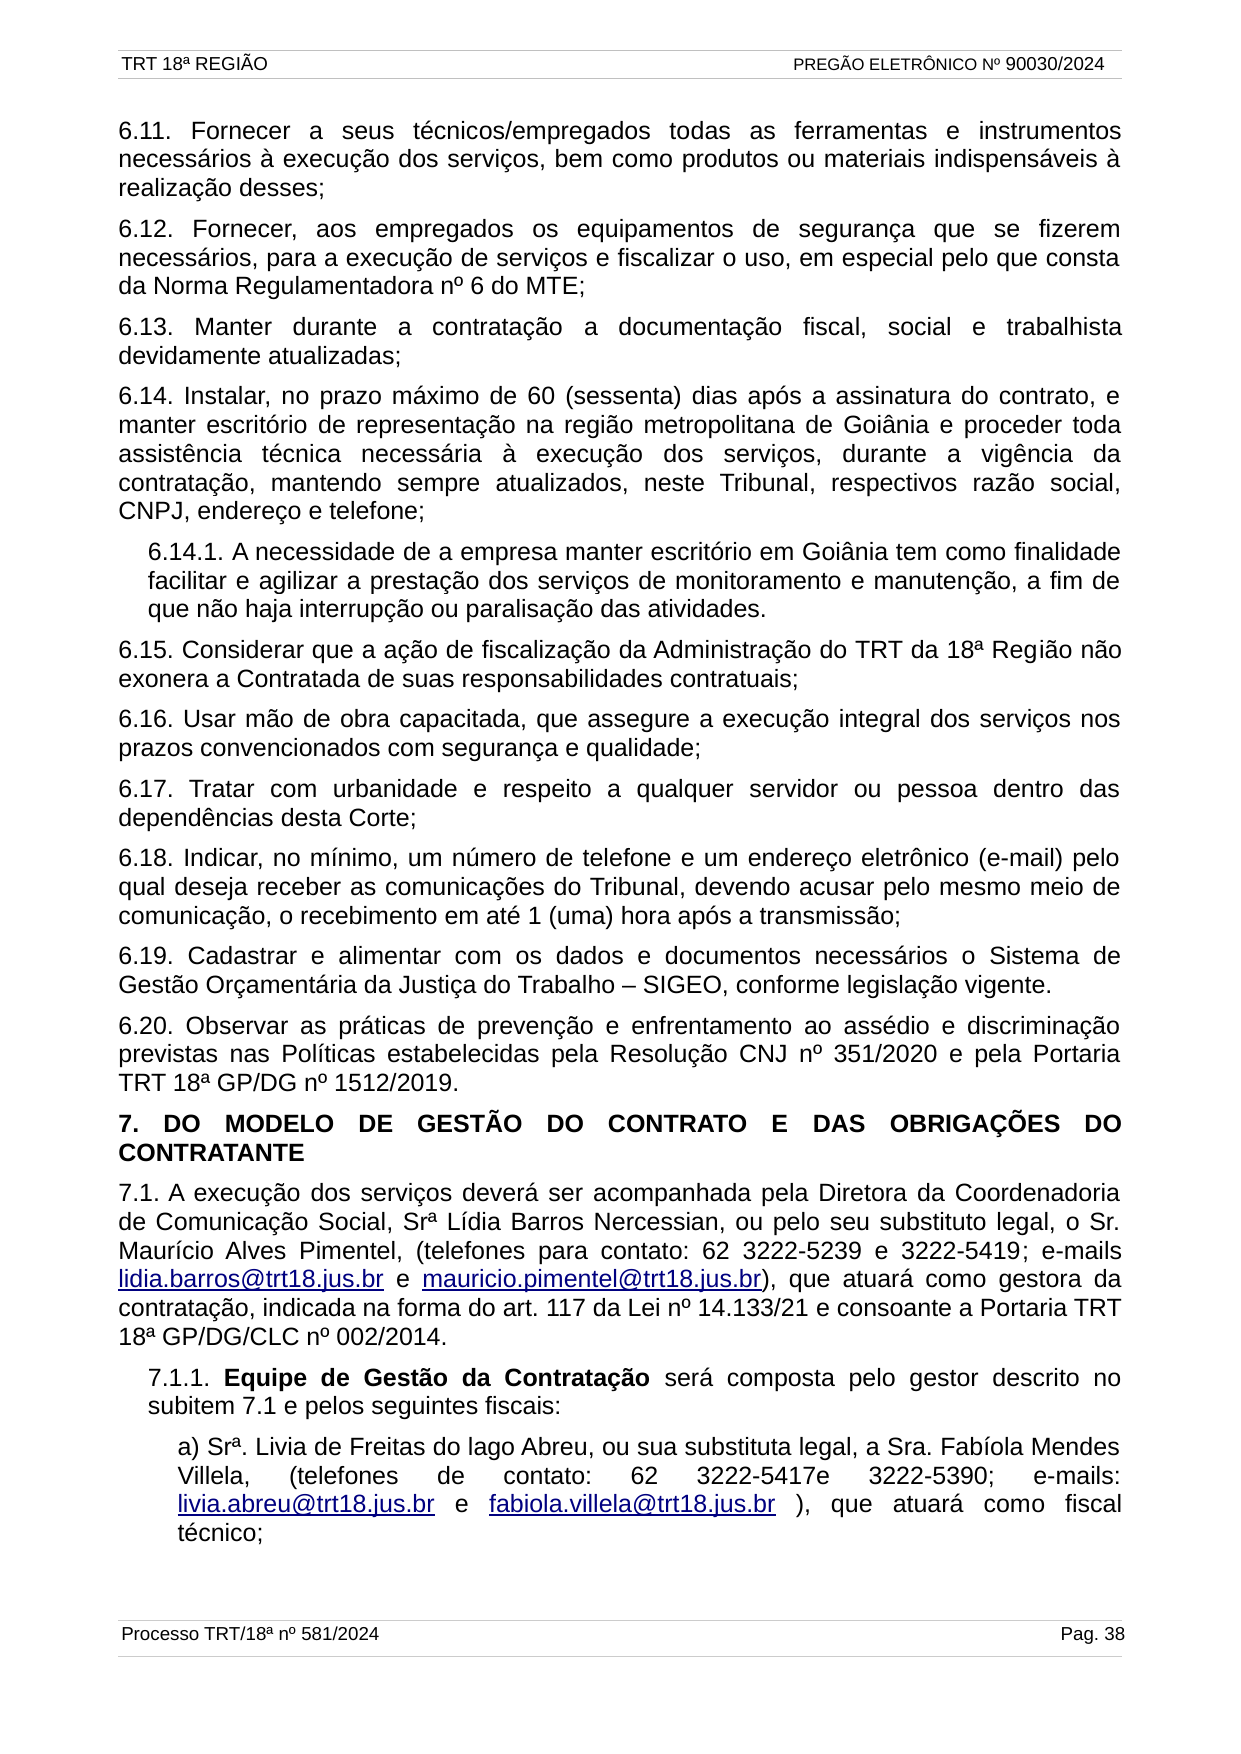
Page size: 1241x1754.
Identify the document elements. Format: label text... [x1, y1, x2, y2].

text 6.14. Instalar, no prazo máximo de 60 (sessenta) dias após a assinatura do contrato, e manter escritório de representação na região metropolitana de Goiânia e proceder toda assistência técnica necessária à execução dos serviços, durante a vigência da contratação, mantendo sempre atualizados, neste Tribunal, respectivos razão social, CNPJ, endereço e telefone; [118, 381, 1122, 525]
text 7.1.1. Equipe de Gestão da Contratação será composta pelo gestor descrito no subitem 7.1 e pelos seguintes fiscais: [148, 1362, 1122, 1420]
text a) Srª. Livia de Freitas do lago Abreu, ou sua substituta legal, a Sra. Fabíola Mendes Villela, (telefones de contato: 62 3222-5417e 3222-5390; e-mails: livia.abreu@trt18.jus.br e fabiola.villela@trt18.jus.br ), que atuará como fiscal técnico; [177, 1432, 1122, 1547]
text 6.13. Manter durante a contratação a documentação fiscal, social e trabalhista devidamente atualizadas; [118, 312, 1122, 369]
text 6.17. Tratar com urbanidade e respeito a qualquer servidor ou pessoa dentro das dependências desta Corte; [118, 774, 1122, 831]
text 7.1. A execução dos serviços deverá ser acompanhada pela Diretora da Coordenadoria de Comunicação Social, Srª Lídia Barros Nercessian, ou pelo seu substituto legal, o Sr. Maurício Alves Pimentel, (telefones para contato: 62 3222-5239 e 3222-5419; e-mails lidia.barros@trt18.jus.br e mauricio.pimentel@trt18.jus.br), que atuará como gestora da contratação, indicada na forma do art. 117 da Lei nº 14.133/21 e consoante a Portaria TRT 18ª GP/DG/CLC nº 002/2014. [118, 1178, 1122, 1351]
text 7. DO MODELO DE GESTÃO DO CONTRATO E DAS OBRIGAÇÕES DO CONTRATANTE [118, 1109, 1122, 1166]
text 6.16. Usar mão de obra capacitada, que assegure a execução integral dos serviços nos prazos convencionados com segurança e qualidade; [118, 704, 1122, 762]
text 6.12. Fornecer, aos empregados os equipamentos de segurança que se fizerem necessários, para a execução de serviços e fiscalizar o uso, em especial pelo que consta da Norma Regulamentadora nº 6 do MTE; [118, 214, 1122, 300]
text 6.15. Considerar que a ação de fiscalização da Administração do TRT da 18ª Região não exonera a Contratada de suas responsabilidades contratuais; [118, 635, 1122, 692]
text 6.20. Observar as práticas de prevenção e enfrentamento ao assédio e discriminação previstas nas Políticas estabelecidas pela Resolução CNJ nº 351/2020 e pela Portaria TRT 18ª GP/DG nº 1512/2019. [118, 1011, 1122, 1097]
text 6.11. Fornecer a seus técnicos/empregados todas as ferramentas e instrumentos necessários à execução dos serviços, bem como produtos ou materiais indispensáveis à realização desses; [118, 116, 1122, 202]
text 6.19. Cadastrar e alimentar com os dados e documentos necessários o Sistema de Gestão Orçamentária da Justiça do Trabalho – SIGEO, conforme legislação vigente. [118, 941, 1122, 999]
text 6.18. Indicar, no mínimo, um número de telefone e um endereço eletrônico (e-mail) pelo qual deseja receber as comunicações do Tribunal, devendo acusar pelo mesmo meio de comunicação, o recebimento em até 1 (uma) hora após a transmissão; [118, 843, 1122, 929]
text 6.14.1. A necessidade de a empresa manter escritório em Goiânia tem como finalidade facilitar e agilizar a prestação dos serviços de monitoramento e manutenção, a fim de que não haja interrupção ou paralisação das atividades. [148, 537, 1122, 623]
